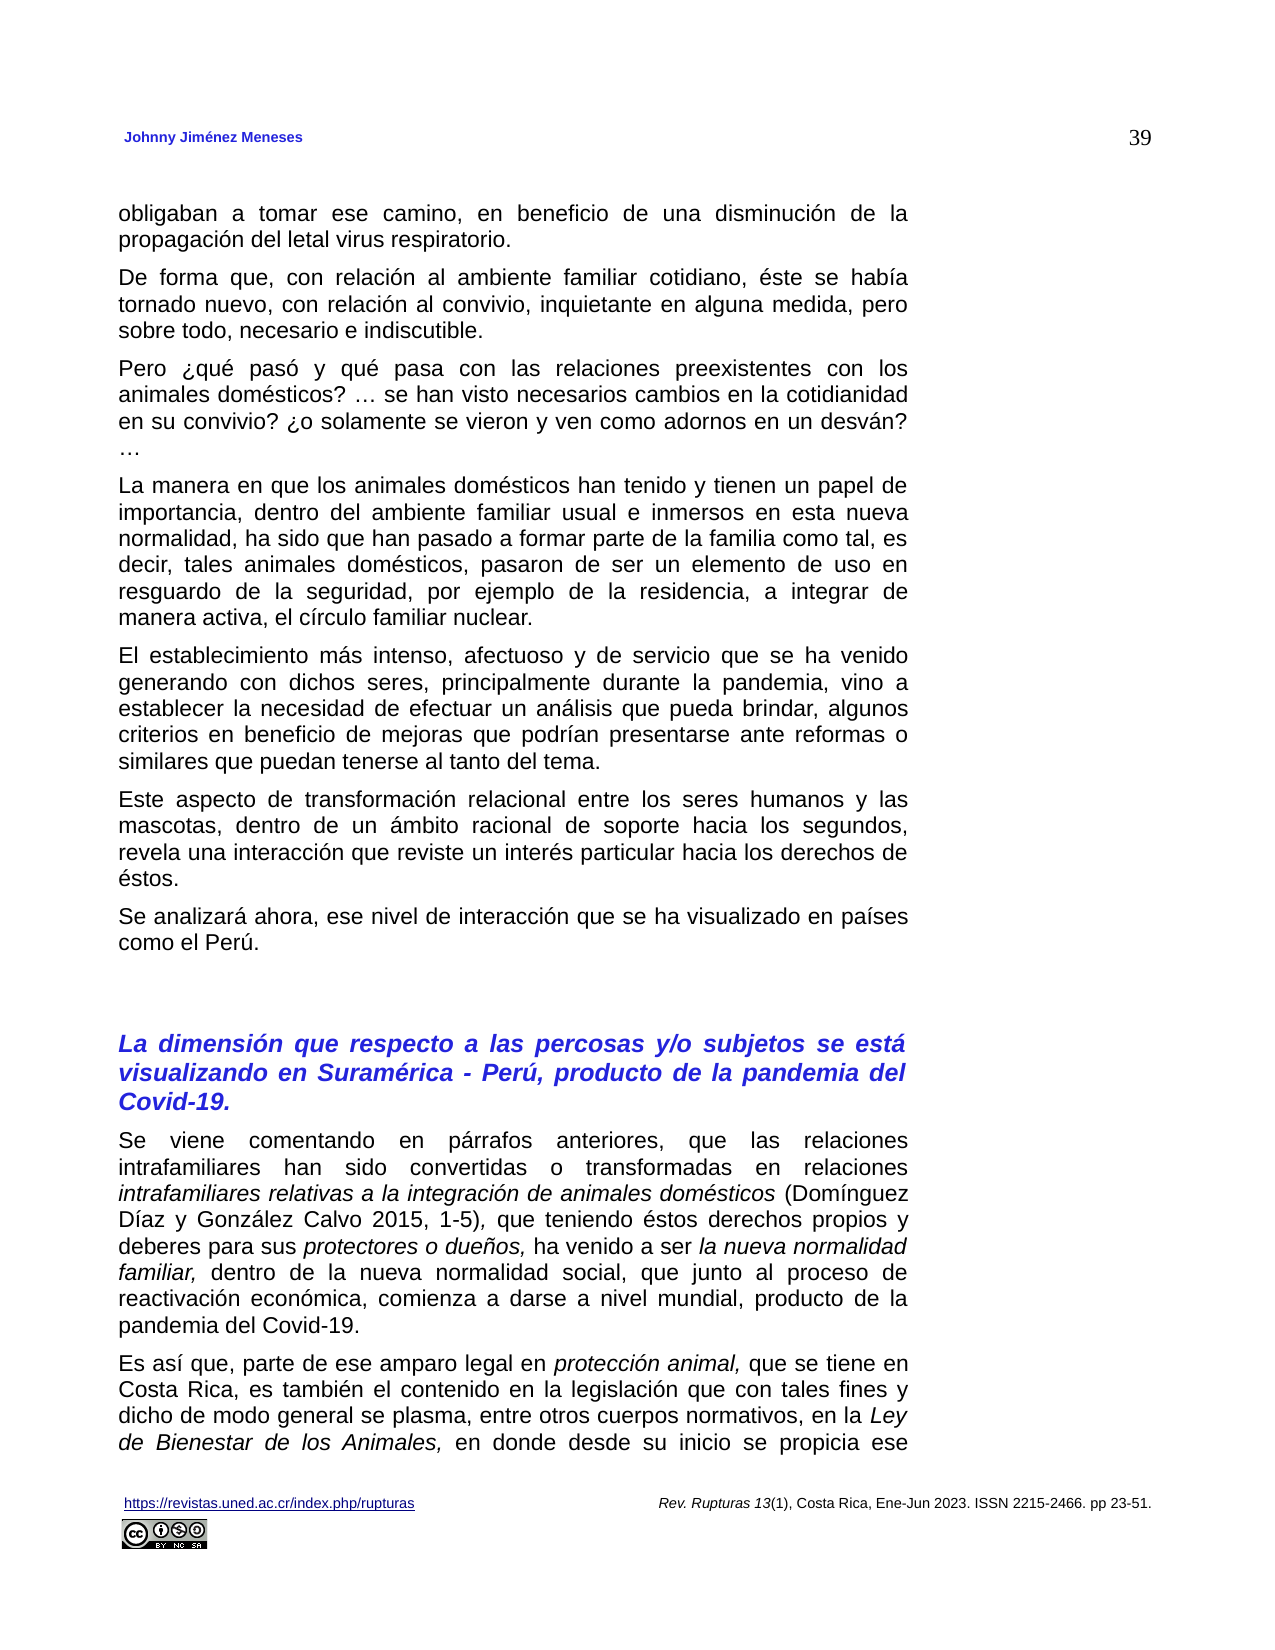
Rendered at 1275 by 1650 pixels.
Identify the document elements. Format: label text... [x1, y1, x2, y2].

text Se viene comentando en párrafos anteriores, que las relaciones intrafamiliares han sido convertidas o transformadas en relaciones intrafamiliares relativas a la integración de animales domésticos (Domínguez Díaz y González Calvo 2015, 1-5), que teniendo éstos derechos propios y deberes para sus protectores o dueños, ha venido a ser la nueva normalidad familiar, dentro de la nueva normalidad social, que junto al proceso de reactivación económica, comienza a darse a nivel mundial, producto de la pandemia del Covid-19. [118, 1127, 909, 1338]
subtitle La dimensión que respecto a las percosas y/o subjetos se está visualizando en Suramérica - Perú, producto de la pandemia del Covid-19. [118, 1029, 909, 1115]
text La manera en que los animales domésticos han tenido y tienen un papel de importancia, dentro del ambiente familiar usual e inmersos en esta nueva normalidad, ha sido que han pasado a formar parte de la familia como tal, es decir, tales animales domésticos, pasaron de ser un elemento de uso en resguardo de la seguridad, por ejemplo de la residencia, a integrar de manera activa, el círculo familiar nuclear. [118, 472, 909, 630]
text El establecimiento más intenso, afectuoso y de servicio que se ha venido generando con dichos seres, principalmente durante la pandemia, vino a establecer la necesidad de efectuar un análisis que pueda brindar, algunos criterios en beneficio de mejoras que podrían presentarse ante reformas o similares que puedan tenerse al tanto del tema. [118, 642, 909, 774]
picture [121, 1519, 208, 1549]
text De forma que, con relación al ambiente familiar cotidiano, éste se había tornado nuevo, con relación al convivio, inquietante en alguna medida, pero sobre todo, necesario e indiscutible. [118, 264, 909, 343]
text Pero ¿qué pasó y qué pasa con las relaciones preexistentes con los animales domésticos? … se han visto necesarios cambios en la cotidianidad en su convivio? ¿o solamente se vieron y ven como adornos en un desván? … [118, 355, 909, 461]
text Este aspecto de transformación relacional entre los seres humanos y las mascotas, dentro de un ámbito racional de soporte hacia los segundos, revela una interacción que reviste un interés particular hacia los derechos de éstos. [118, 786, 909, 891]
text Es así que, parte de ese amparo legal en protección animal, que se tiene en Costa Rica, es también el contenido en la legislación que con tales fines y dicho de modo general se plasma, entre otros cuerpos normativos, en la Ley de Bienestar de los Animales, en donde desde su inicio se propicia ese [118, 1350, 909, 1455]
text obligaban a tomar ese camino, en beneficio de una disminución de la propagación del letal virus respiratorio. [118, 200, 909, 252]
text Se analizará ahora, ese nivel de interacción que se ha visualizado en países como el Perú. [118, 903, 909, 956]
